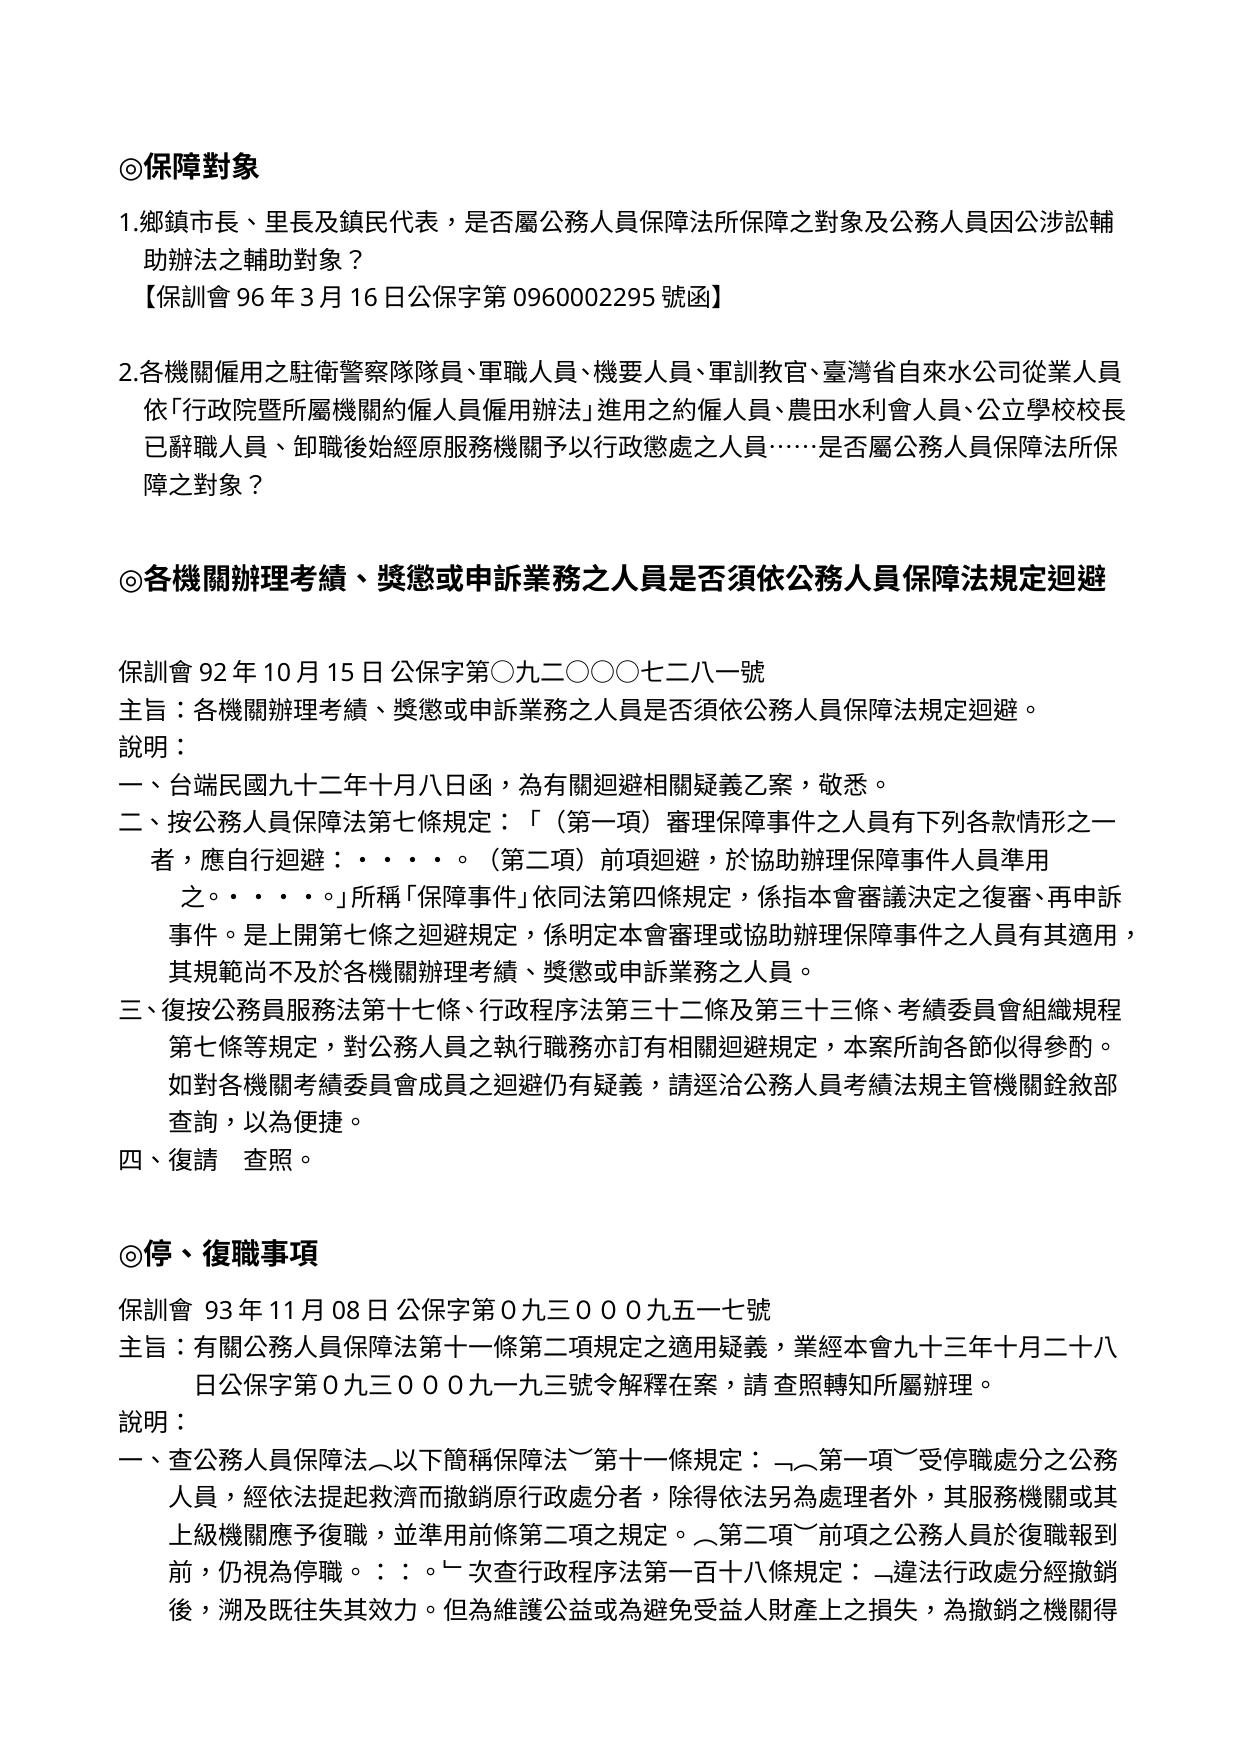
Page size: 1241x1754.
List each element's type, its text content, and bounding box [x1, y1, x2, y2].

text 主旨：有關公務人員保障法第十一條第二項規定之適用疑義，業經本會九十三年十月二十八日公保字第０九三０００九一九三號令解釋在案，請 查照轉知所屬辦理。 [118, 1327, 1122, 1402]
text 說明： [118, 727, 1122, 764]
text 保訓會 93年11月08日 公保字第０九三０００九五一七號 [118, 1289, 1122, 1327]
text 2.各機關僱用之駐衛警察隊隊員、軍職人員、機要人員、軍訓教官、臺灣省自來水公司從業人員、依「行政院暨所屬機關約僱人員僱用辦法」進用之約僱人員、農田水利會人員、公立學校校長、已辭職人員、卸職後始經原服務機關予以行政懲處之人員……是否屬公務人員保障法所保障之對象？ [118, 352, 1122, 502]
text ◎停、復職事項 [118, 1214, 1122, 1289]
text 說明： [118, 1402, 1122, 1439]
text 者，應自行迴避：‧‧‧‧。（第二項）前項迴避，於協助辦理保障事件人員準用 [118, 839, 1122, 877]
text 之。‧‧‧‧。」所稱「保障事件」依同法第四條規定，係指本會審議決定之復審、再申訴事件。是上開第七條之迴避規定，係明定本會審理或協助辦理保障事件之人員有其適用，其規範尚不及於各機關辦理考績、獎懲或申訴業務之人員。 [168, 877, 1122, 989]
text 【保訓會96年3月16日公保字第0960002295號函】 [118, 277, 1122, 314]
text 一、查公務人員保障法︵以下簡稱保障法︶第十一條規定：﹁︵第一項︶受停職處分之公務人員，經依法提起救濟而撤銷原行政處分者，除得依法另為處理者外，其服務機關或其上級機關應予復職，並準用前條第二項之規定。︵第二項︶前項之公務人員於復職報到前，仍視為停職。：：。﹂次查行政程序法第一百十八條規定：﹁違法行政處分經撤銷後，溯及既往失其效力。但為維護公益或為避免受益人財產上之損失，為撤銷之機關得另定失其效力之日期。﹂對受停職處分之公務人員，經依法提起救濟而撤銷原行政處分者，保障法第十一條第二項是否特別規定該違法停職處分不溯及既往失其效力即有疑義，本會爰以上開令釋示，俾資遵循。 [118, 1439, 1122, 1627]
text 三、復按公務員服務法第十七條、行政程序法第三十二條及第三十三條、考績委員會組織規程第七條等規定，對公務人員之執行職務亦訂有相關迴避規定，本案所詢各節似得參酌。如對各機關考績委員會成員之迴避仍有疑義，請逕洽公務人員考績法規主管機關銓敘部查詢，以為便捷。 [118, 989, 1122, 1139]
text 主旨：各機關辦理考績、獎懲或申訴業務之人員是否須依公務人員保障法規定迴避。 [118, 689, 1122, 727]
text 一、台端民國九十二年十月八日函，為有關迴避相關疑義乙案，敬悉。 二、按公務人員保障法第七條規定：「（第一項）審理保障事件之人員有下列各款情形之一 [118, 764, 1122, 839]
text 1.鄉鎮市長、里長及鎮民代表，是否屬公務人員保障法所保障之對象及公務人員因公涉訟輔助辦法之輔助對象？ [118, 202, 1122, 277]
text 保訓會 92年10月15日 公保字第○九二○○○七二八一號 [118, 652, 1122, 689]
text ◎保障對象 [118, 127, 1122, 202]
text ◎各機關辦理考績、獎懲或申訴業務之人員是否須依公務人員保障法規定迴避 [118, 539, 1122, 614]
text 四、復請 查照。 [118, 1139, 1122, 1177]
